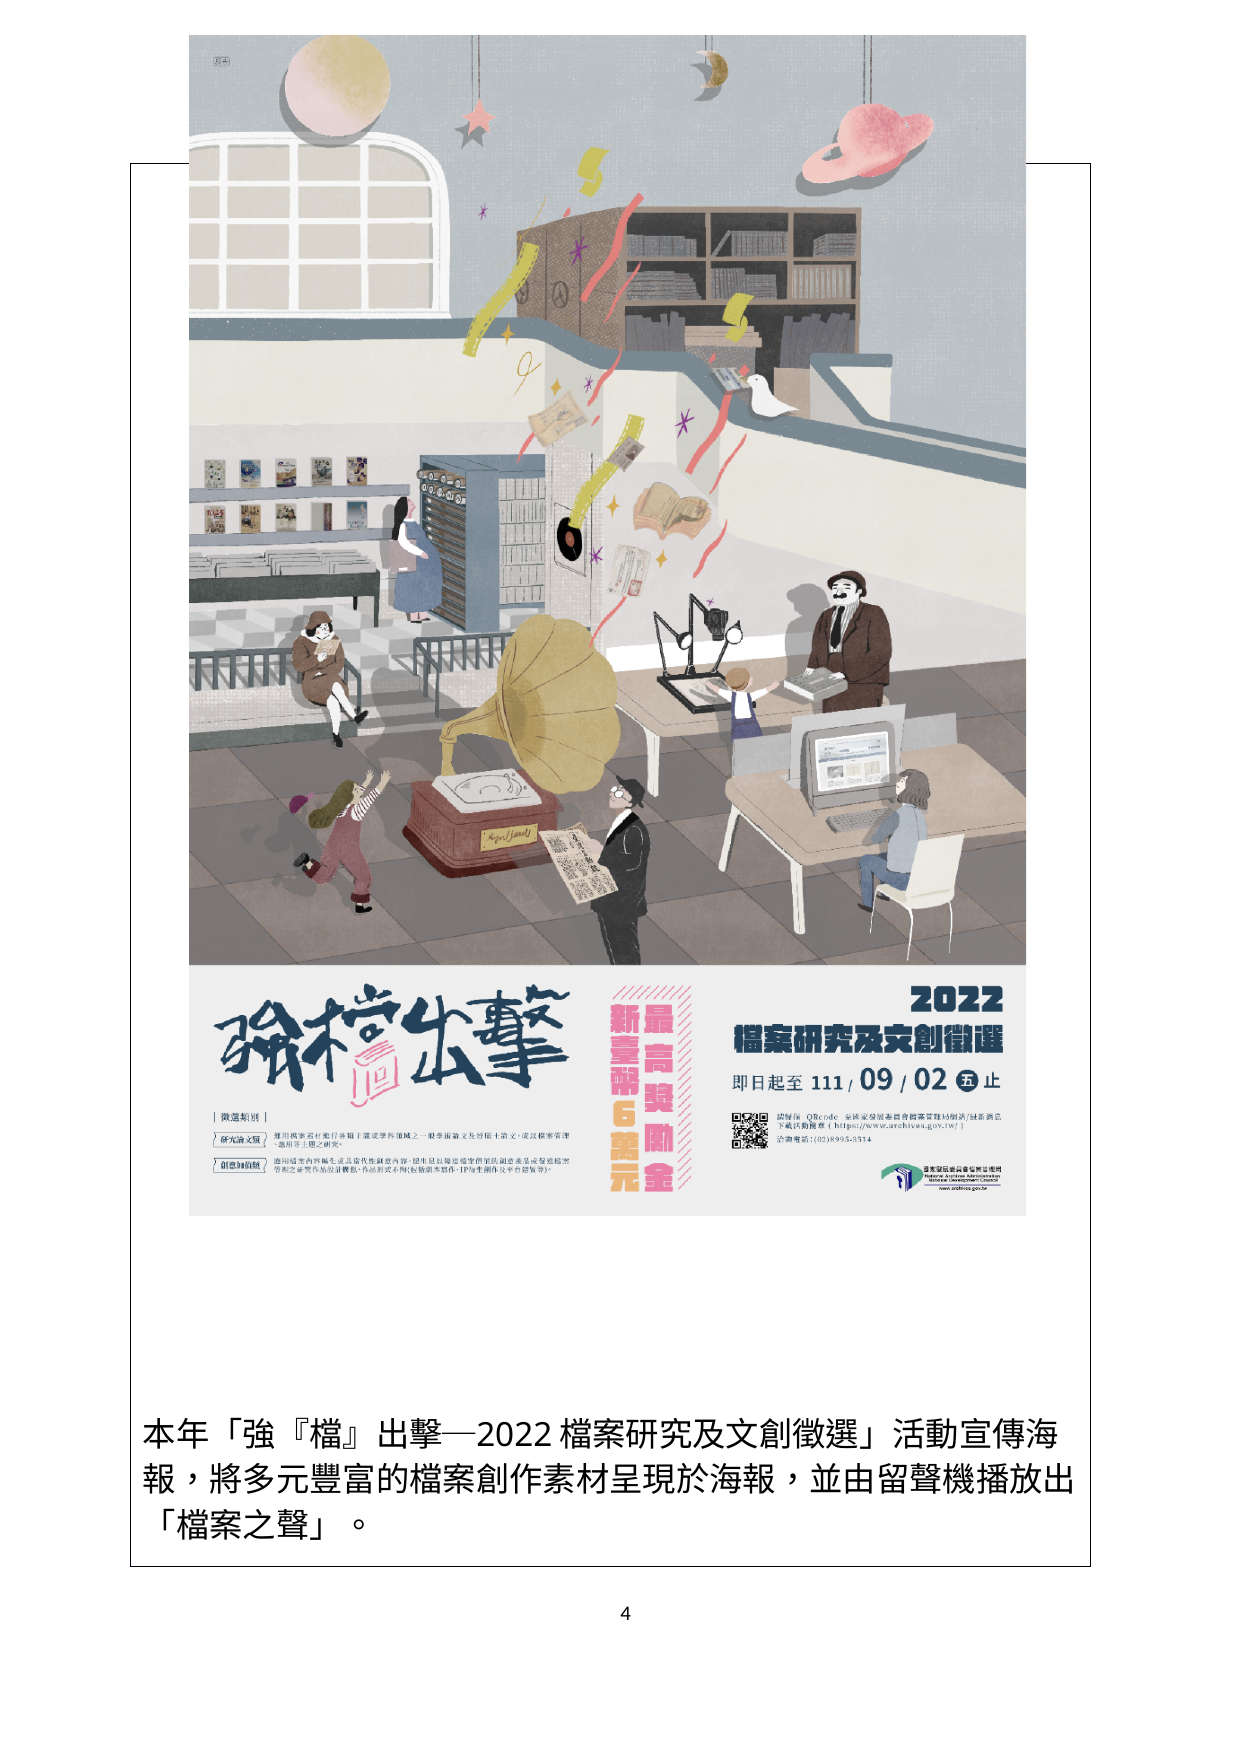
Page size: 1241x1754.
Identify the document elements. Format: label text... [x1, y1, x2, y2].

table_header 本年「強『檔』出擊─2022檔案研究及文創徵選」活動宣傳海報，將多元豐富的檔案創作素材呈現於海報，並由留聲機播放出「檔案之聲」。 [131, 164, 1090, 1566]
picture [189, 35, 1027, 1216]
